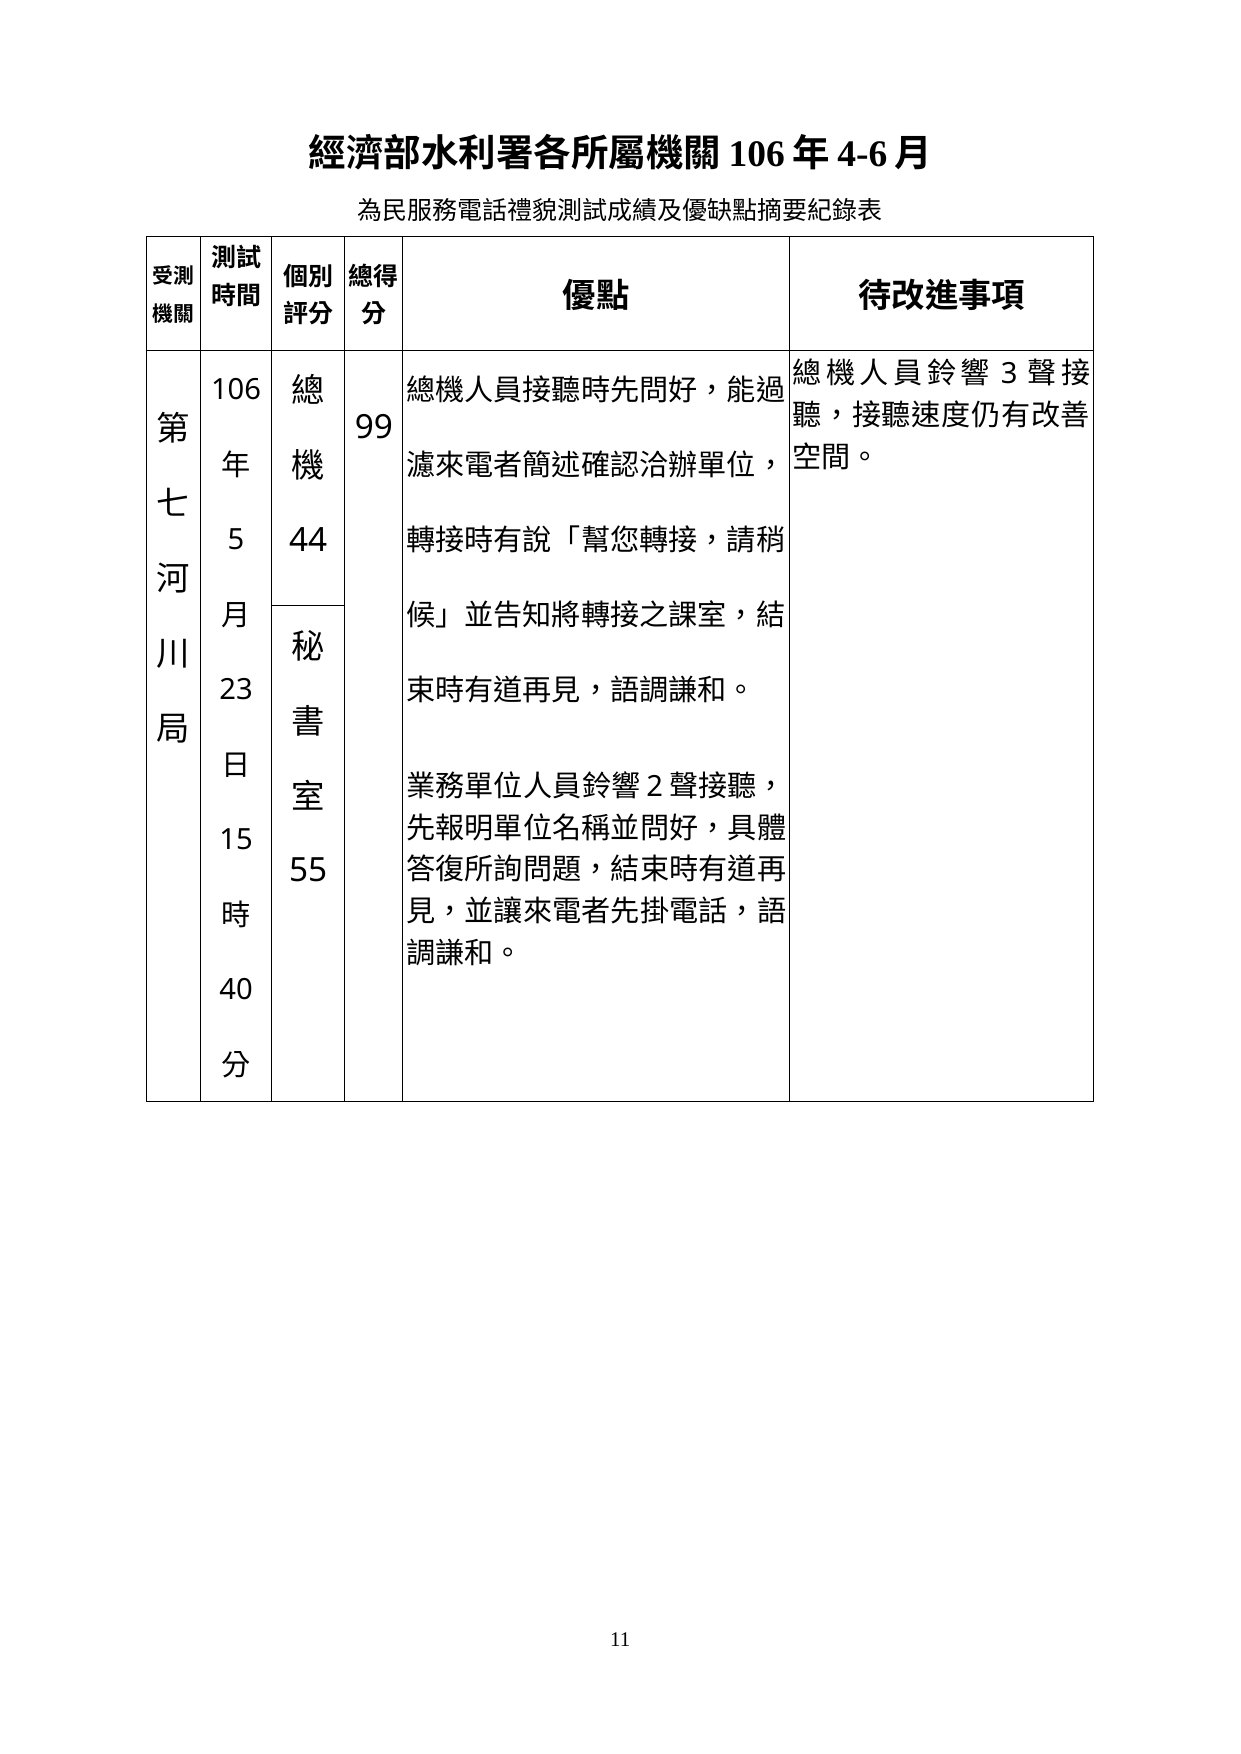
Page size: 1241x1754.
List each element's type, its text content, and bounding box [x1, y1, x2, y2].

table_cell 總 機 44 [272, 351, 344, 605]
table_header 待改進事項 [790, 237, 1093, 349]
text 為民服務電話禮貌測試成績及優缺點摘要紀錄表 [187, 191, 1053, 227]
table_cell 秘 書 室 55 [272, 606, 344, 1101]
table_header 測試 時間 [201, 237, 271, 349]
table_cell 99 [345, 351, 402, 1101]
table_header 個別評分 [272, 237, 344, 349]
table_header 總得分 [345, 237, 402, 349]
table_cell 總機人員鈴響3聲接聽，接聽速度仍有改善空間。 [790, 351, 1093, 1101]
table_cell 106年 5 月 23 日 15 時 40 分 [201, 351, 271, 1101]
table_header 優點 [403, 237, 789, 349]
text 經濟部水利署各所屬機關106年4-6月 [187, 123, 1053, 177]
table_cell 總機人員接聽時先問好，能過濾來電者簡述確認洽辦單位，轉接時有說「幫您轉接，請稍候」並告知將轉接之課室，結束時有道再見，語調謙和。 業務單位人員鈴響2聲接聽，先報明單位名稱並問好，具體答復所詢問題，結束時有道再見，並讓來電者先掛電話，語調謙和。 [403, 351, 789, 1101]
table_header 受測機關 [147, 237, 200, 349]
table_cell 第七河川局 [147, 351, 200, 1101]
